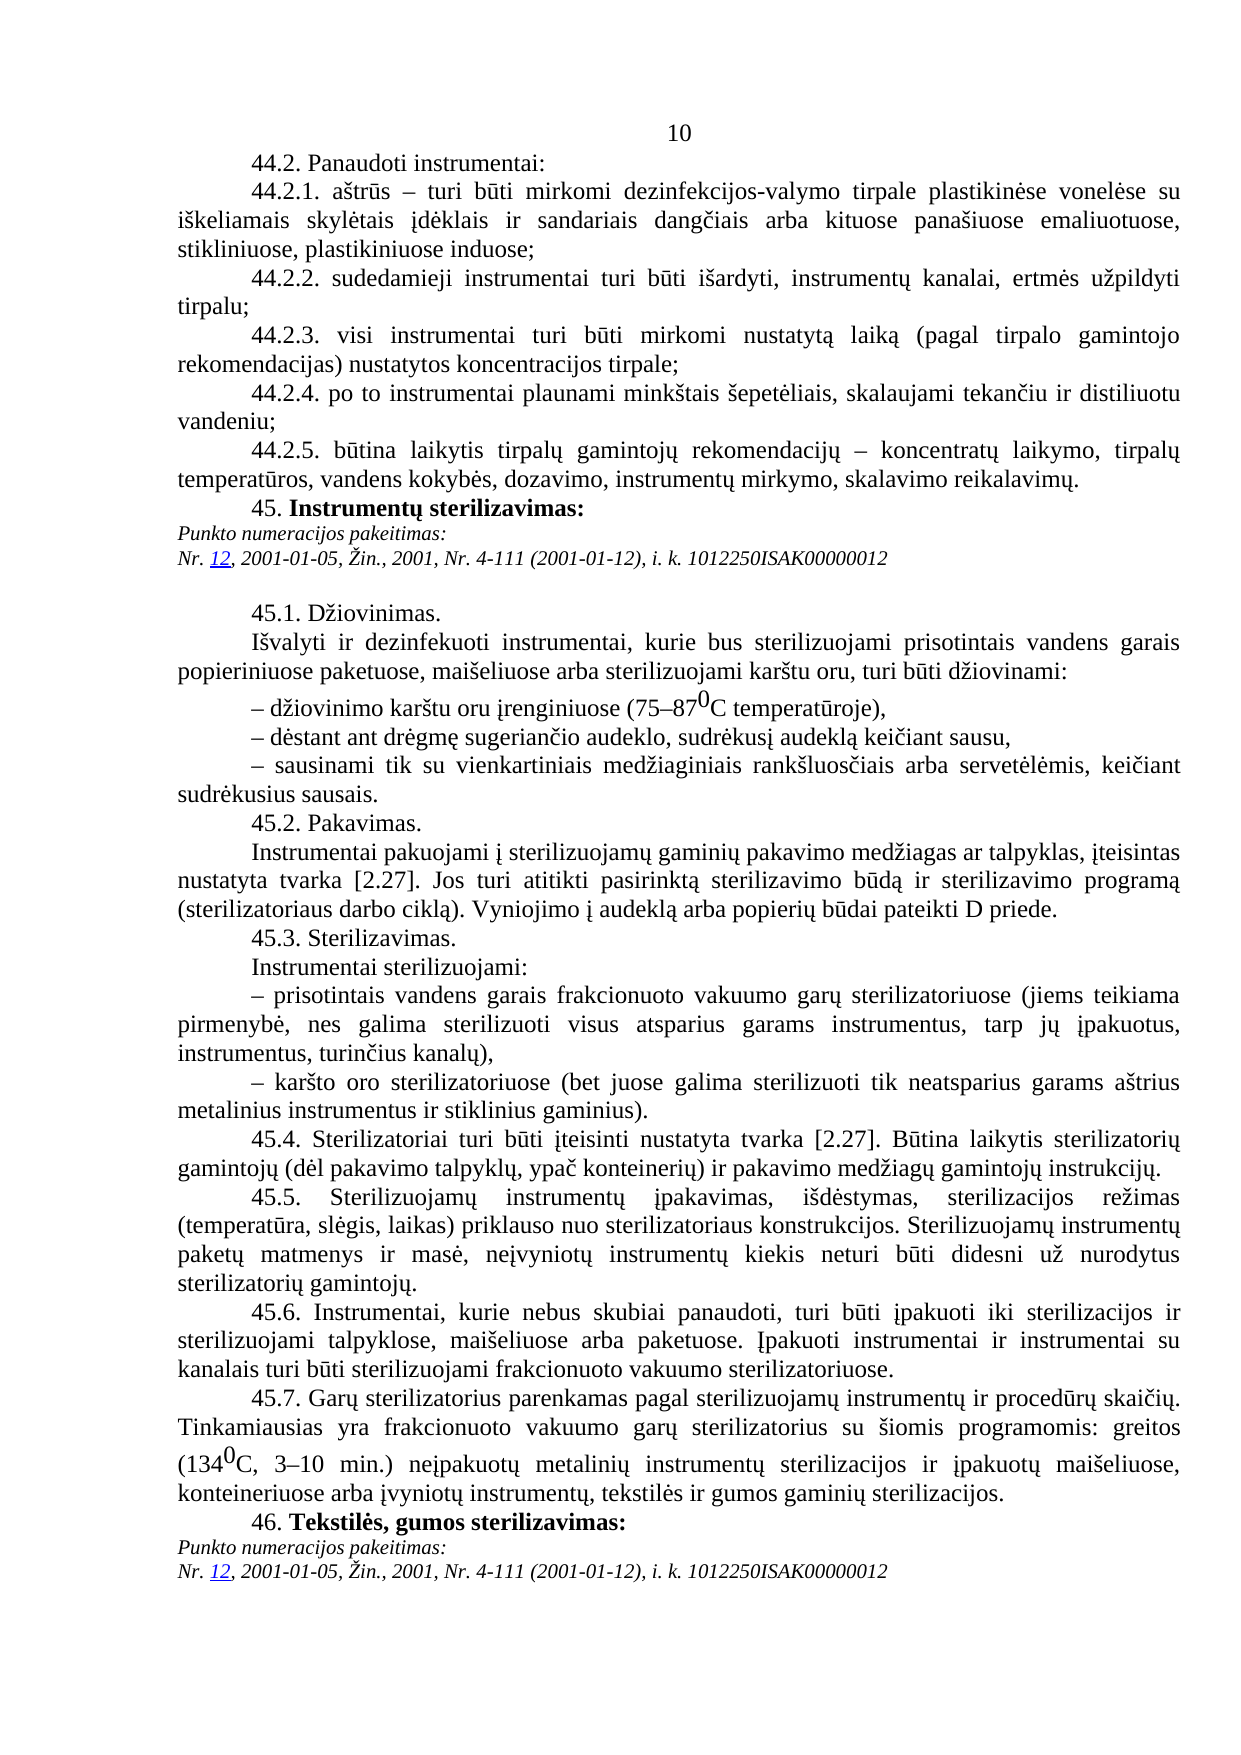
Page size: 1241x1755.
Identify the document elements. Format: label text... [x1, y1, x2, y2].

text 45.7. Garų sterilizatorius parenkamas pagal sterilizuojamų instrumentų ir procedūrų skaičių. Tinkamiausias yra frakcionuoto vakuumo garų sterilizatorius su šiomis programomis: greitos (1340C, 3–10 min.) neįpakuotų metalinių instrumentų sterilizacijos ir įpakuotų maišeliuose, konteineriuose arba įvyniotų instrumentų, tekstilės ir gumos gaminių sterilizacijos. [177, 1383, 1181, 1507]
text 44.2. Panaudoti instrumentai: [177, 148, 1181, 176]
text 45.2. Pakavimas. [177, 808, 1181, 837]
text 44.2.3. visi instrumentai turi būti mirkomi nustatytą laiką (pagal tirpalo gamintojo rekomendacijas) nustatytos koncentracijos tirpale; [177, 320, 1181, 378]
text 44.2.2. sudedamieji instrumentai turi būti išardyti, instrumentų kanalai, ertmės užpildyti tirpalu; [177, 263, 1181, 320]
text 45.3. Sterilizavimas. [177, 923, 1181, 952]
text Punkto numeracijos pakeitimas: [177, 1535, 1181, 1559]
text 44.2.5. būtina laikytis tirpalų gamintojų rekomendacijų – koncentratų laikymo, tirpalų temperatūros, vandens kokybės, dozavimo, instrumentų mirkymo, skalavimo reikalavimų. [177, 435, 1181, 493]
text 45.6. Instrumentai, kurie nebus skubiai panaudoti, turi būti įpakuoti iki sterilizacijos ir sterilizuojami talpyklose, maišeliuose arba paketuose. Įpakuoti instrumentai ir instrumentai su kanalais turi būti sterilizuojami frakcionuoto vakuumo sterilizatoriuose. [177, 1297, 1181, 1383]
text Nr. 12, 2001-01-05, Žin., 2001, Nr. 4-111 (2001-01-12), i. k. 1012250ISAK00000012 [177, 545, 1181, 569]
text 45. Instrumentų sterilizavimas: [177, 493, 1181, 521]
text Instrumentai pakuojami į sterilizuojamų gaminių pakavimo medžiagas ar talpyklas, įteisintas nustatyta tvarka [2.27]. Jos turi atitikti pasirinktą sterilizavimo būdą ir sterilizavimo programą (sterilizatoriaus darbo ciklą). Vyniojimo į audeklą arba popierių būdai pateikti D priede. [177, 837, 1181, 923]
text 46. Tekstilės, gumos sterilizavimas: [177, 1507, 1181, 1535]
text Punkto numeracijos pakeitimas: [177, 521, 1181, 545]
text – džiovinimo karštu oru įrenginiuose (75–870C temperatūroje), [177, 684, 1181, 722]
text 45.4. Sterilizatoriai turi būti įteisinti nustatyta tvarka [2.27]. Būtina laikytis sterilizatorių gamintojų (dėl pakavimo talpyklų, ypač konteinerių) ir pakavimo medžiagų gamintojų instrukcijų. [177, 1124, 1181, 1182]
text – sausinami tik su vienkartiniais medžiaginiais rankšluosčiais arba servetėlėmis, keičiant sudrėkusius sausais. [177, 751, 1181, 808]
text – dėstant ant drėgmę sugeriančio audeklo, sudrėkusį audeklą keičiant sausu, [177, 722, 1181, 751]
text 45.1. Džiovinimas. [177, 598, 1181, 627]
text 44.2.4. po to instrumentai plaunami minkštais šepetėliais, skalaujami tekančiu ir distiliuotu vandeniu; [177, 378, 1181, 435]
text Nr. 12, 2001-01-05, Žin., 2001, Nr. 4-111 (2001-01-12), i. k. 1012250ISAK00000012 [177, 1559, 1181, 1583]
text 44.2.1. aštrūs – turi būti mirkomi dezinfekcijos-valymo tirpale plastikinėse vonelėse su iškeliamais skylėtais įdėklais ir sandariais dangčiais arba kituose panašiuose emaliuotuose, stikliniuose, plastikiniuose induose; [177, 176, 1181, 263]
text Instrumentai sterilizuojami: [177, 952, 1181, 981]
text 45.5. Sterilizuojamų instrumentų įpakavimas, išdėstymas, sterilizacijos režimas (temperatūra, slėgis, laikas) priklauso nuo sterilizatoriaus konstrukcijos. Sterilizuojamų instrumentų paketų matmenys ir masė, neįvyniotų instrumentų kiekis neturi būti didesni už nurodytus sterilizatorių gamintojų. [177, 1182, 1181, 1297]
text – karšto oro sterilizatoriuose (bet juose galima sterilizuoti tik neatsparius garams aštrius metalinius instrumentus ir stiklinius gaminius). [177, 1067, 1181, 1124]
text Išvalyti ir dezinfekuoti instrumentai, kurie bus sterilizuojami prisotintais vandens garais popieriniuose paketuose, maišeliuose arba sterilizuojami karštu oru, turi būti džiovinami: [177, 627, 1181, 684]
text – prisotintais vandens garais frakcionuoto vakuumo garų sterilizatoriuose (jiems teikiama pirmenybė, nes galima sterilizuoti visus atsparius garams instrumentus, tarp jų įpakuotus, instrumentus, turinčius kanalų), [177, 981, 1181, 1067]
